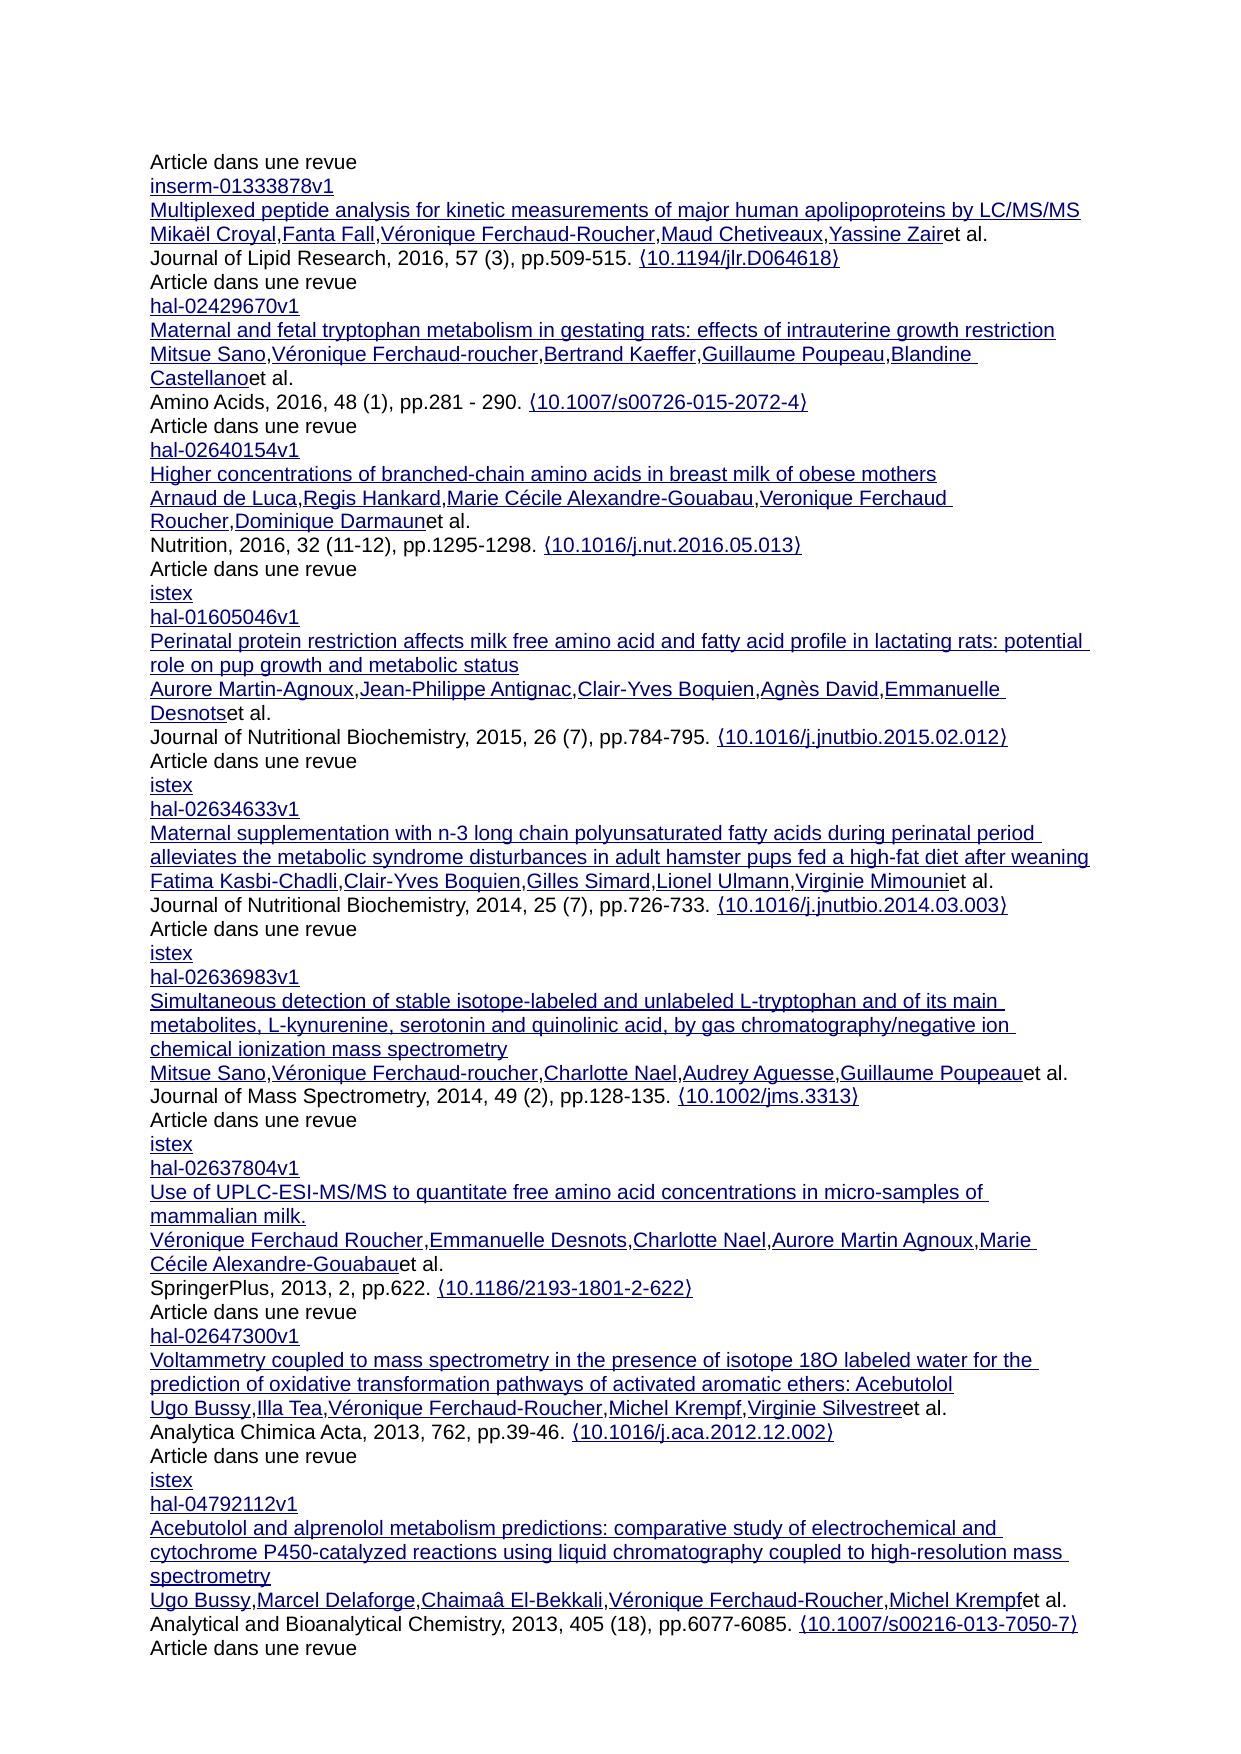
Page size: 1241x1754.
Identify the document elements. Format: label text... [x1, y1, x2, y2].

table_cell Simultaneous detection of stable isotope-labeled and unlabeled L-tryptophan and of its main metabolites, L-kynurenine, serotonin and quinolinic acid, by gas chromatography/negative ion chemical ionization mass spectrometry Mitsue Sano,Véronique Ferchaud‐roucher,Charlotte Nael,Audrey Aguesse,Guillaume Poupeauet al. Journal of Mass Spectrometry, 2014, 49 (2), pp.128-135. ⟨10.1002/jms.3313⟩ Article dans une revue istex hal-02637804v1 [150, 989, 1090, 1180]
table_cell Article dans une revue inserm-01333878v1 [150, 150, 1090, 198]
table_cell role on pup growth and metabolic status Aurore Martin-Agnoux,Jean-Philippe Antignac,Clair-Yves Boquien,Agnès David,Emmanuelle Desnotset al. Journal of Nutritional Biochemistry, 2015, 26 (7), pp.784-795. ⟨10.1016/j.jnutbio.2015.02.012⟩ Article dans une revue istex hal-02634633v1 [150, 651, 1090, 821]
table_cell Use of UPLC-ESI-MS/MS to quantitate free amino acid concentrations in micro-samples of mammalian milk. Véronique Ferchaud Roucher,Emmanuelle Desnots,Charlotte Nael,Aurore Martin Agnoux,Marie Cécile Alexandre-Gouabauet al. SpringerPlus, 2013, 2, pp.622. ⟨10.1186/2193-1801-2-622⟩ Article dans une revue hal-02647300v1 [150, 1180, 1090, 1348]
table_cell Maternal and fetal tryptophan metabolism in gestating rats: effects of intrauterine growth restriction Mitsue Sano,Véronique Ferchaud‐roucher,Bertrand Kaeffer,Guillaume Poupeau,Blandine Castellanoet al. Amino Acids, 2016, 48 (1), pp.281 - 290. ⟨10.1007/s00726-015-2072-4⟩ Article dans une revue hal-02640154v1 [150, 318, 1090, 461]
table_cell Maternal supplementation with n-3 long chain polyunsaturated fatty acids during perinatal period alleviates the metabolic syndrome disturbances in adult hamster pups fed a high-fat diet after weaning [150, 821, 1090, 866]
table_cell Acebutolol and alprenolol metabolism predictions: comparative study of electrochemical and cytochrome P450-catalyzed reactions using liquid chromatography coupled to high-resolution mass spectrometry Ugo Bussy,Marcel Delaforge,Chaimaâ El-Bekkali,Véronique Ferchaud-Roucher,Michel Krempfet al. Analytical and Bioanalytical Chemistry, 2013, 405 (18), pp.6077-6085. ⟨10.1007/s00216-013-7050-7⟩ Article dans une revue [150, 1516, 1090, 1659]
table_cell Perinatal protein restriction affects milk free amino acid and fatty acid profile in lactating rats: potential [150, 629, 1090, 650]
table_cell Multiplexed peptide analysis for kinetic measurements of major human apolipoproteins by LC/MS/MS Mikaël Croyal,Fanta Fall,Véronique Ferchaud-Roucher,Maud Chetiveaux,Yassine Zairet al. Journal of Lipid Research, 2016, 57 (3), pp.509-515. ⟨10.1194/jlr.D064618⟩ Article dans une revue hal-02429670v1 [150, 198, 1090, 318]
table_cell Higher concentrations of branched-chain amino acids in breast milk of obese mothers Arnaud de Luca,Regis Hankard,Marie Cécile Alexandre-Gouabau,Veronique Ferchaud Roucher,Dominique Darmaunet al. Nutrition, 2016, 32 (11-12), pp.1295-1298. ⟨10.1016/j.nut.2016.05.013⟩ Article dans une revue istex hal-01605046v1 [150, 461, 1090, 629]
table_cell Voltammetry coupled to mass spectrometry in the presence of isotope 18O labeled water for the prediction of oxidative transformation pathways of activated aromatic ethers: Acebutolol Ugo Bussy,Illa Tea,Véronique Ferchaud-Roucher,Michel Krempf,Virginie Silvestreet al. Analytica Chimica Acta, 2013, 762, pp.39-46. ⟨10.1016/j.aca.2012.12.002⟩ Article dans une revue istex hal-04792112v1 [150, 1348, 1090, 1516]
table_cell Fatima Kasbi-Chadli,Clair-Yves Boquien,Gilles Simard,Lionel Ulmann,Virginie Mimouniet al. Journal of Nutritional Biochemistry, 2014, 25 (7), pp.726-733. ⟨10.1016/j.jnutbio.2014.03.003⟩ Article dans une revue istex hal-02636983v1 [150, 867, 1090, 988]
